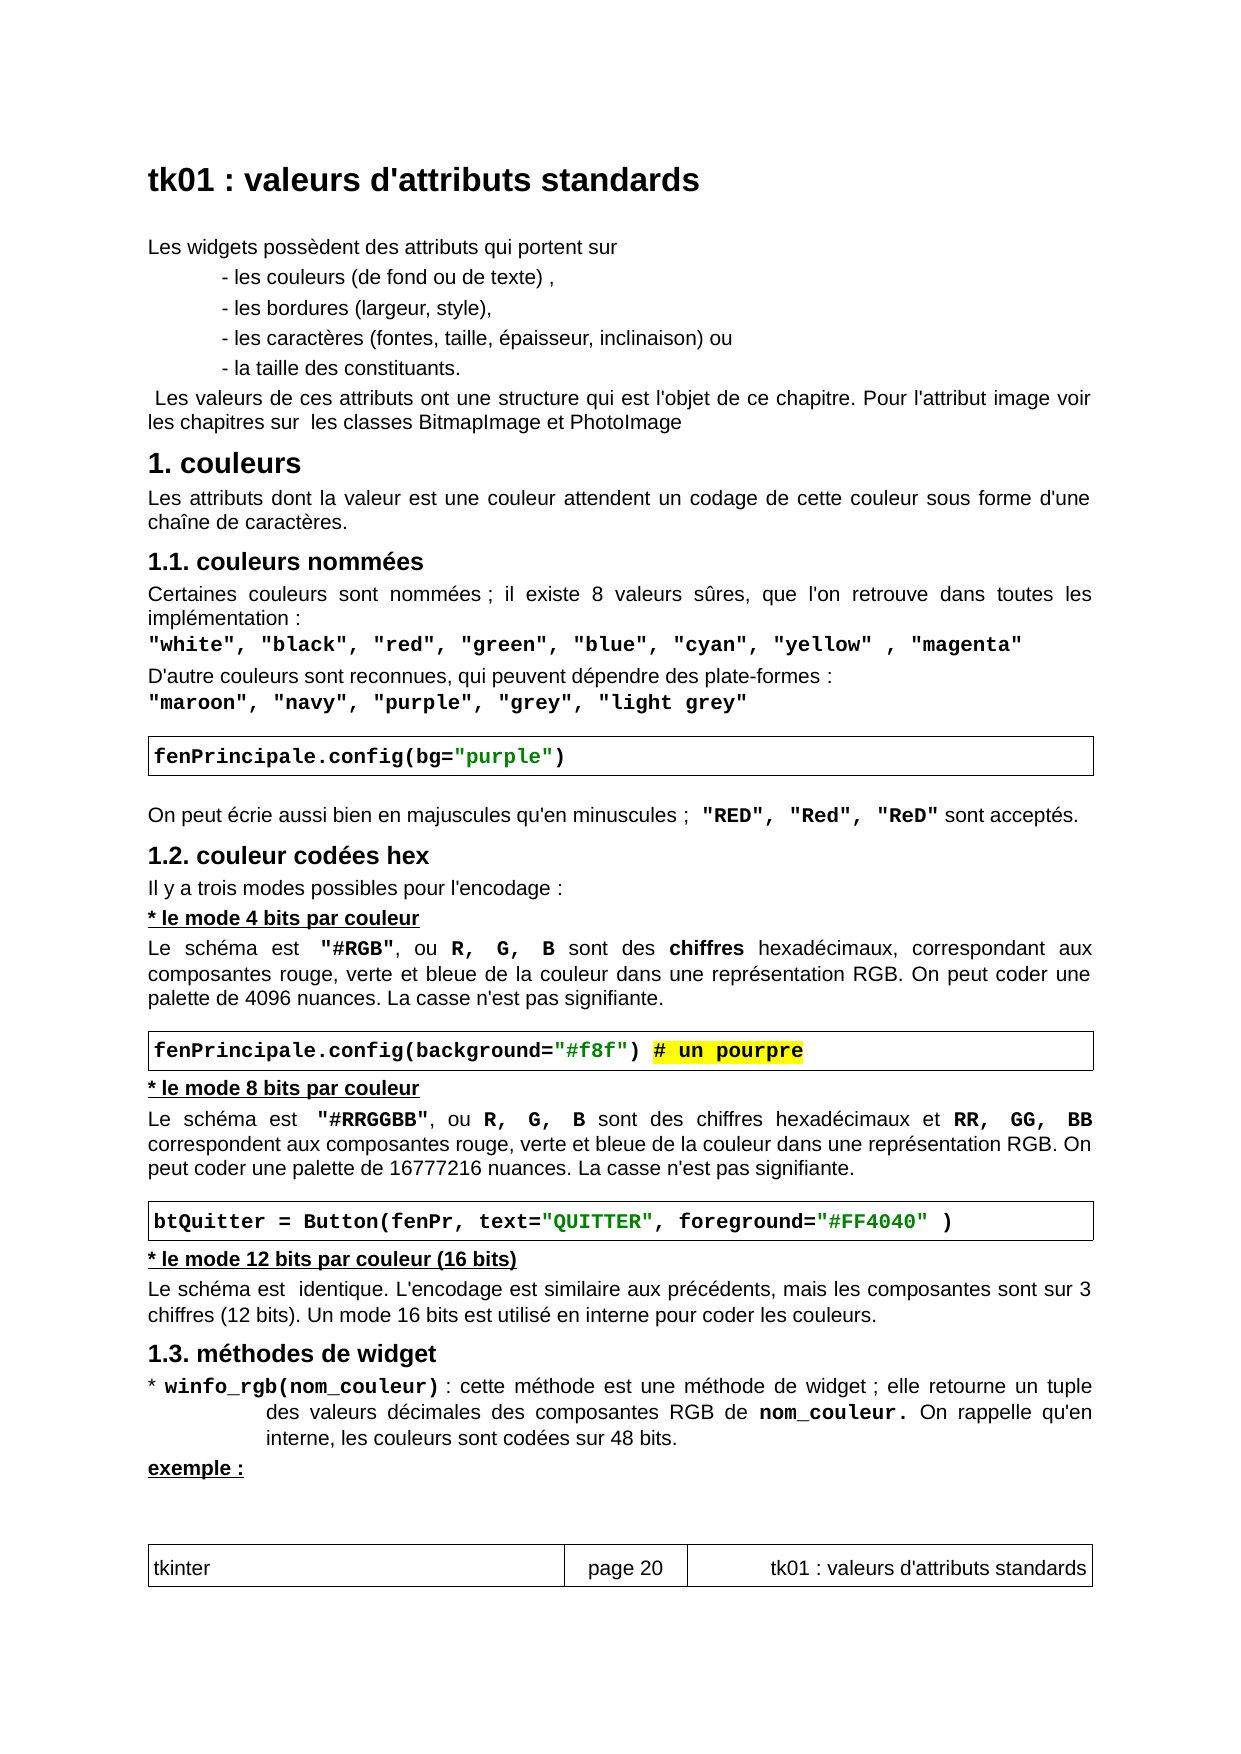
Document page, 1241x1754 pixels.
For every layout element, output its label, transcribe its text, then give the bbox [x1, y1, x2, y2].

text Les widgets possèdent des attributs qui portent sur [148, 235, 1093, 259]
text On peut écrie aussi bien en majuscules qu'en minuscules ; "RED", "Red", "ReD" sont acceptés. [148, 802, 1093, 828]
text Le schéma est "#RRGGBB", ou R, G, B sont des chiffres hexadécimaux et RR, GG, BB correspondent aux composantes rouge, verte et bleue de la couleur dans une représentation RGB. On peut coder une palette de 16777216 nuances. La casse n'est pas signifiante. [148, 1106, 1093, 1180]
text Les valeurs de ces attributs ont une structure qui est l'objet de ce chapitre. Pour l'attribut image voir les chapitres sur les classes BitmapImage et PhotoImage [148, 386, 1093, 434]
text * le mode 12 bits par couleur (16 bits) [148, 1247, 1093, 1271]
text - la taille des constituants. [221, 356, 1093, 380]
subtitle 1.3. méthodes de widget [148, 1339, 1093, 1368]
subtitle 1. couleurs [148, 446, 1093, 480]
table_header fenPrincipale.config(background="#f8f") # un pourpre [149, 1032, 1093, 1070]
text - les bordures (largeur, style), [221, 295, 1093, 319]
subtitle 1.2. couleur codées hex [148, 841, 1093, 869]
text Il y a trois modes possibles pour l'encodage : [148, 876, 1093, 900]
text Les attributs dont la valeur est une couleur attendent un codage de cette couleur sous forme d'une chaîne de caractères. [148, 486, 1093, 534]
text "maroon", "navy", "purple", "grey", "light grey" [148, 692, 1093, 715]
text - les couleurs (de fond ou de texte) , [221, 265, 1093, 289]
text - les caractères (fontes, taille, épaisseur, inclinaison) ou [221, 326, 1093, 349]
subtitle 1.1. couleurs nommées [148, 547, 1093, 575]
text Le schéma est identique. L'encodage est similaire aux précédents, mais les composantes sont sur 3 chiffres (12 bits). Un mode 16 bits est utilisé en interne pour coder les couleurs. [148, 1277, 1093, 1327]
table_header btQuitter = Button(fenPr, text="QUITTER", foreground="#FF4040" ) [149, 1202, 1093, 1240]
table_header fenPrincipale.config(bg="purple") [149, 737, 1093, 775]
text exemple : [148, 1456, 1093, 1480]
text Le schéma est "#RGB", ou R, G, B sont des chiffres hexadécimaux, correspondant aux composantes rouge, verte et bleue de la couleur dans une représentation RGB. On peut coder une palette de 4096 nuances. La casse n'est pas signifiante. [148, 936, 1093, 1010]
text * le mode 8 bits par couleur [148, 1076, 1093, 1100]
text * winfo_rgb(nom_couleur) : cette méthode est une méthode de widget ; elle retourne un tuple des valeurs décimales des composantes RGB de nom_couleur. On rappelle qu'en interne, les couleurs sont codées sur 48 bits. [148, 1374, 1093, 1450]
text D'autre couleurs sont reconnues, qui peuvent dépendre des plate-formes : [148, 664, 1093, 688]
subtitle tk01 : valeurs d'attributs standards [148, 160, 1093, 198]
text "white", "black", "red", "green", "blue", "cyan", "yellow" , "magenta" [148, 634, 1093, 657]
text Certaines couleurs sont nommées ; il existe 8 valeurs sûres, que l'on retrouve dans toutes les implémentation : [148, 582, 1093, 629]
text * le mode 4 bits par couleur [148, 906, 1093, 930]
